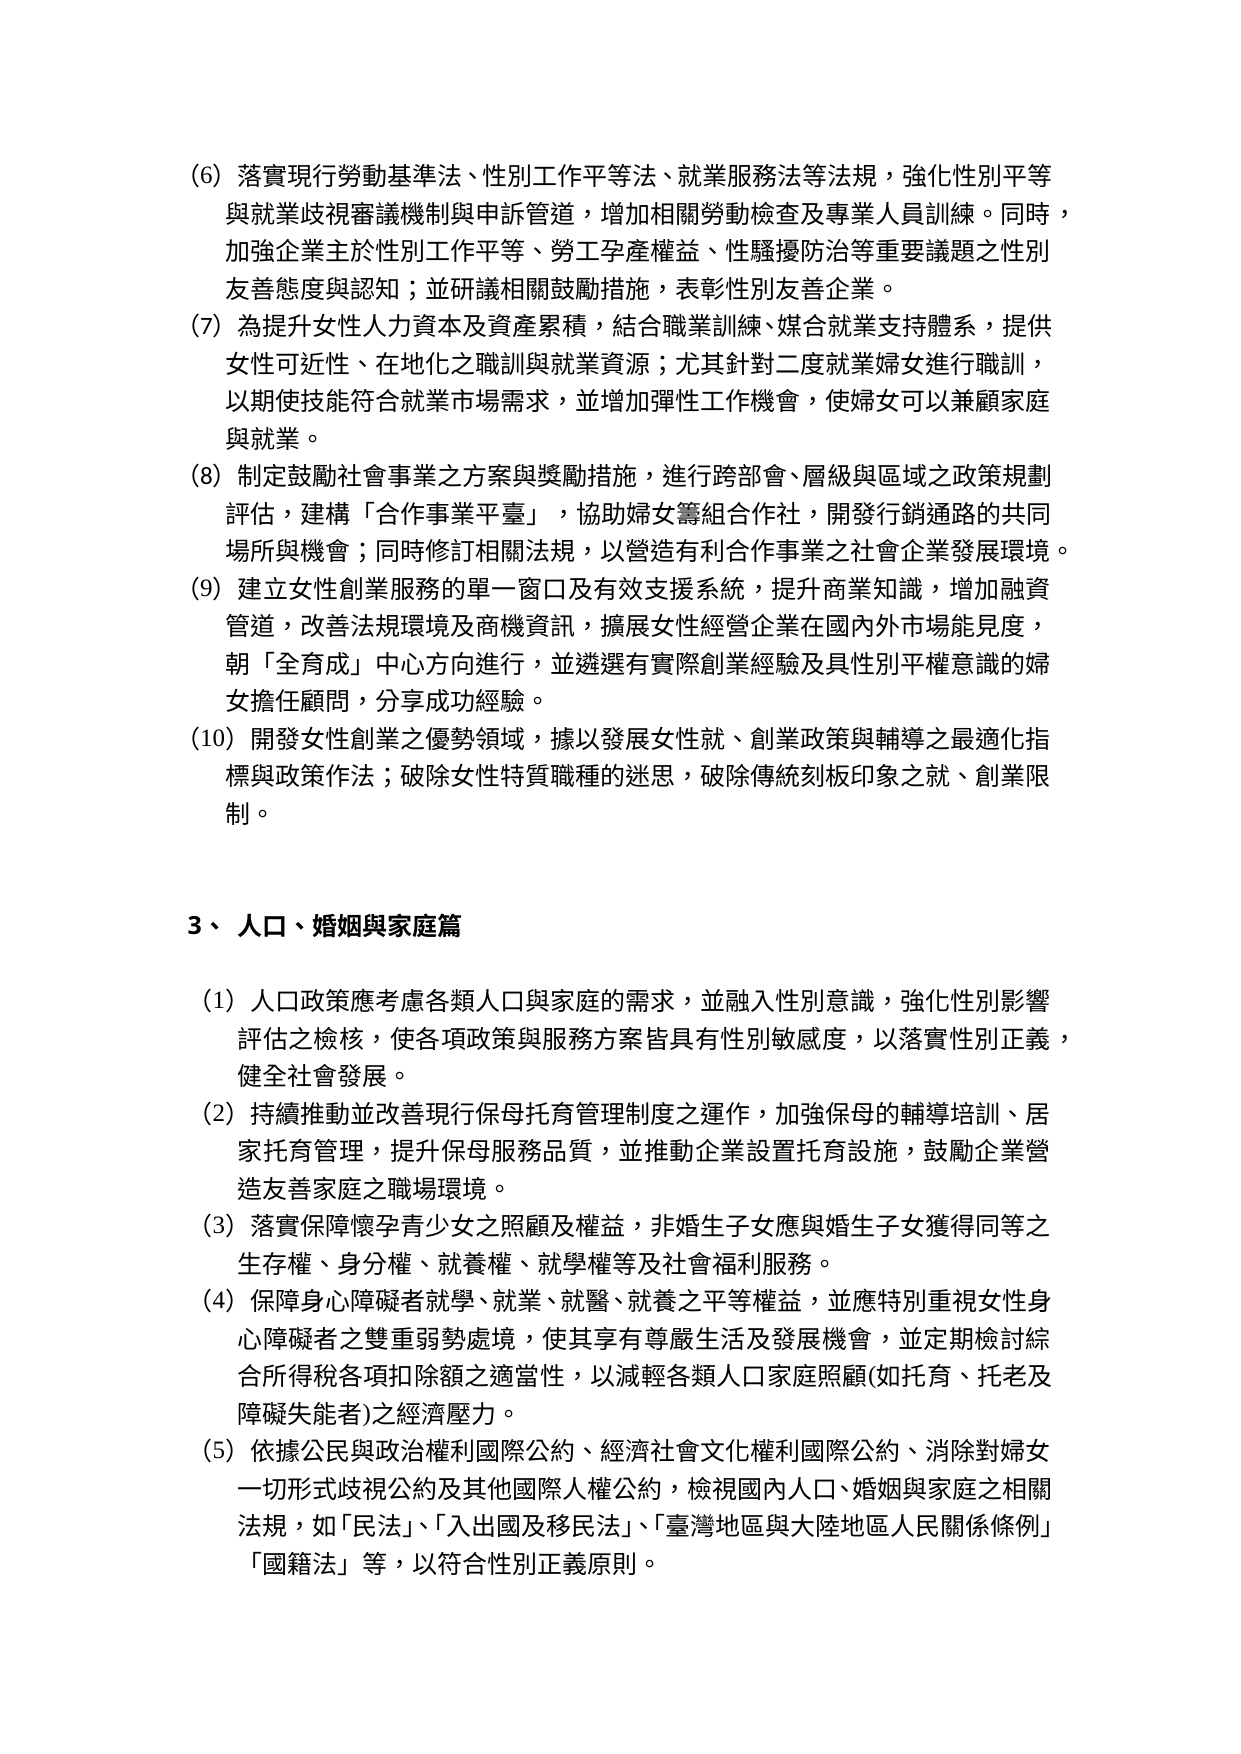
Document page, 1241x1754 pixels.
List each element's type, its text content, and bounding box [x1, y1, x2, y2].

list 落實現行勞動基準法、性別工作平等法、就業服務法等法規，強化性別平等與就業歧視審議機制與申訴管道，增加相關勞動檢查及專業人員訓練。同時，加強企業主於性別工作平等、勞工孕產權益、性騷擾防治等重要議題之性別友善態度與認知；並研議相關鼓勵措施，表彰性別友善企業。 [175, 150, 1053, 300]
list 建立女性創業服務的單一窗口及有效支援系統，提升商業知識，增加融資管道，改善法規環境及商機資訊，擴展女性經營企業在國內外市場能見度，朝「全育成」中心方向進行，並遴選有實際創業經驗及具性別平權意識的婦女擔任顧問，分享成功經驗。 [175, 562, 1053, 712]
list 保障身心障礙者就學、就業、就醫、就養之平等權益，並應特別重視女性身心障礙者之雙重弱勢處境，使其享有尊嚴生活及發展機會，並定期檢討綜合所得稅各項扣除額之適當性，以減輕各類人口家庭照顧(如托育、托老及障礙失能者)之經濟壓力。 [187, 1275, 1053, 1425]
list 持續推動並改善現行保母托育管理制度之運作，加強保母的輔導培訓、居家托育管理，提升保母服務品質，並推動企業設置托育設施，鼓勵企業營造友善家庭之職場環境。 [187, 1087, 1053, 1200]
list 落實保障懷孕青少女之照顧及權益，非婚生子女應與婚生子女獲得同等之生存權、身分權、就養權、就學權等及社會福利服務。 [187, 1200, 1053, 1275]
list 依據公民與政治權利國際公約、經濟社會文化權利國際公約、消除對婦女一切形式歧視公約及其他國際人權公約，檢視國內人口、婚姻與家庭之相關法規，如「民法」、「入出國及移民法」、「臺灣地區與大陸地區人民關係條例」、「國籍法」等，以符合性別正義原則。 [187, 1425, 1053, 1575]
list 人口政策應考慮各類人口與家庭的需求，並融入性別意識，強化性別影響評估之檢核，使各項政策與服務方案皆具有性別敏感度，以落實性別正義，健全社會發展。 [187, 975, 1053, 1087]
list 人口、婚姻與家庭篇 [187, 900, 1053, 937]
list 開發女性創業之優勢領域，據以發展女性就、創業政策與輔導之最適化指標與政策作法；破除女性特質職種的迷思，破除傳統刻板印象之就、創業限制。 [175, 712, 1053, 825]
list 為提升女性人力資本及資產累積，結合職業訓練、媒合就業支持體系，提供女性可近性、在地化之職訓與就業資源；尤其針對二度就業婦女進行職訓，以期使技能符合就業市場需求，並增加彈性工作機會，使婦女可以兼顧家庭與就業。 [175, 300, 1053, 450]
list 制定鼓勵社會事業之方案與獎勵措施，進行跨部會、層級與區域之政策規劃評估，建構「合作事業平臺」，協助婦女籌組合作社，開發行銷通路的共同場所與機會；同時修訂相關法規，以營造有利合作事業之社會企業發展環境。 [175, 450, 1053, 562]
